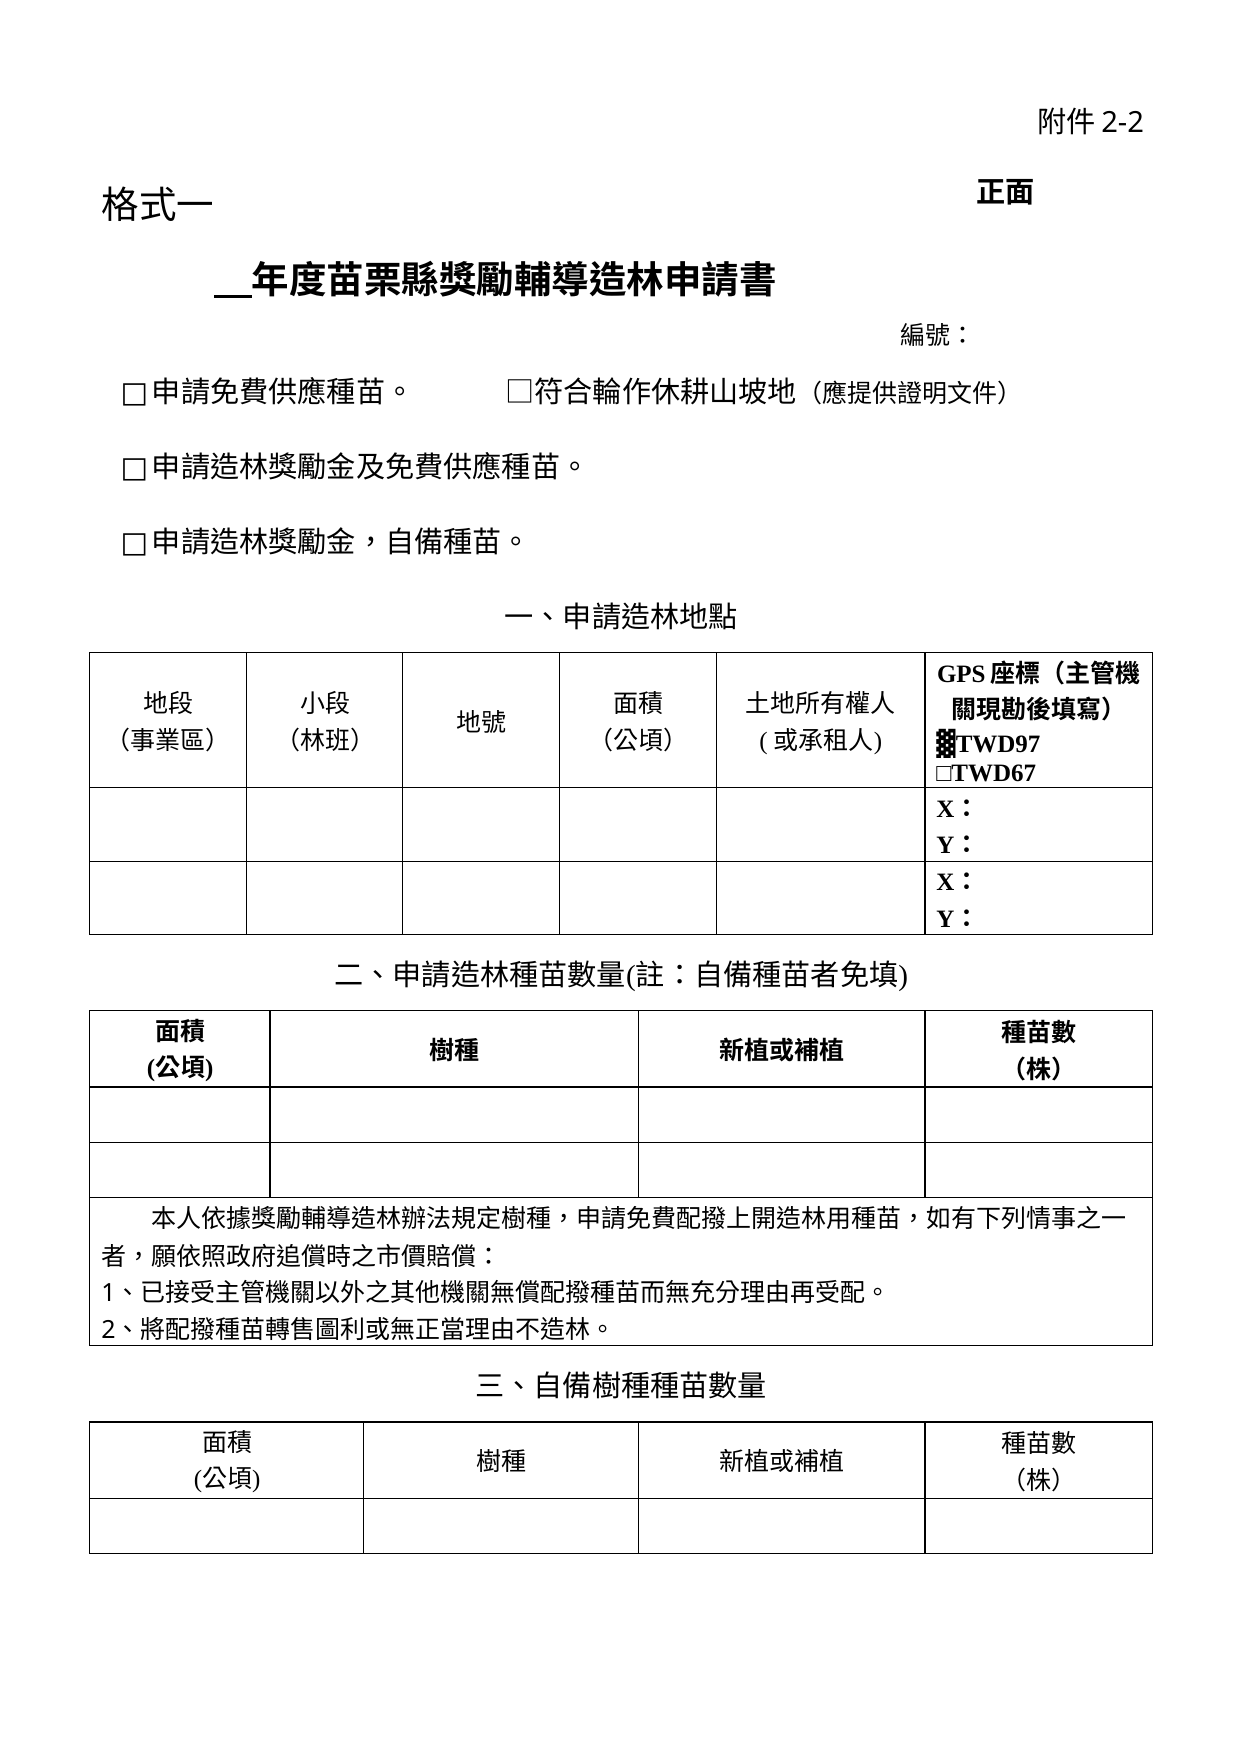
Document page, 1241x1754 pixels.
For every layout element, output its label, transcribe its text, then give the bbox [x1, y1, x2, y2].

table_cell X： Y： [926, 788, 1152, 861]
table_cell [403, 788, 559, 861]
table_cell [639, 1143, 924, 1197]
table_cell [560, 862, 716, 934]
table_cell 地號 [403, 653, 559, 787]
table_cell [364, 1499, 638, 1553]
table_cell 面積 (公頃) [90, 1423, 363, 1497]
table_cell [271, 1088, 638, 1142]
table_cell 小段 （林班） [247, 653, 402, 787]
table_cell [90, 1088, 269, 1142]
table_cell 種苗數 （株） [926, 1423, 1152, 1497]
table_cell [90, 1143, 269, 1197]
text 編號： [627, 314, 1104, 352]
table_cell GPS座標（主管機關現勘後填寫） ▓TWD97 □TWD67 [926, 653, 1152, 787]
table_cell 三、自備樹種種苗數量 [90, 1346, 1152, 1421]
table_cell 樹種 [364, 1423, 638, 1497]
table_cell 本人依據獎勵輔導造林辦法規定樹種，申請免費配撥上開造林用種苗，如有下列情事之一者，願依照政府追償時之市價賠償： 1、已接受主管機關以外之其他機關無償配撥種苗而無充分理由再受配。 2、將配撥種苗轉售圖利或無正當理由不造林。 [90, 1198, 1152, 1345]
table_cell 新植或補植 [639, 1423, 924, 1497]
text 正面 [976, 168, 1074, 210]
table_cell [639, 1088, 924, 1142]
table_cell [90, 788, 246, 861]
table_cell 面積 (公頃) [90, 1011, 269, 1086]
table_cell [403, 862, 559, 934]
table_cell [247, 862, 402, 934]
table_cell [560, 788, 716, 861]
table_header 一、申請造林地點 [90, 577, 1152, 652]
table_cell 面積 （公頃） [560, 653, 716, 787]
table_cell X： Y： [926, 862, 1152, 934]
table_cell [926, 1143, 1152, 1197]
table_cell [926, 1088, 1152, 1142]
table_cell [90, 1499, 363, 1553]
table_cell [717, 862, 924, 934]
list 申請免費供應種苗。 □符合輪作休耕山坡地（應提供證明文件） [120, 352, 1104, 427]
list 申請造林獎勵金，自備種苗。 [120, 502, 1104, 577]
table_cell [247, 788, 402, 861]
table_cell 新植或補植 [639, 1011, 924, 1086]
table_cell 地段 （事業區） [90, 653, 246, 787]
table_cell 樹種 [271, 1011, 638, 1086]
list 申請造林獎勵金及免費供應種苗。 [120, 427, 1104, 502]
table_cell 土地所有權人 ( 或承租人) [717, 653, 924, 787]
table_cell [90, 862, 246, 934]
table_cell 二、申請造林種苗數量(註：自備種苗者免填) [90, 935, 1152, 1010]
table_cell [271, 1143, 638, 1197]
text 年度苗栗縣獎勵輔導造林申請書 [102, 239, 1104, 314]
text 格式一 [102, 164, 1104, 239]
table_cell [717, 788, 924, 861]
table_cell 種苗數 （株） [926, 1011, 1152, 1086]
table_cell [639, 1499, 924, 1553]
table_cell [926, 1499, 1152, 1553]
text 附件2-2 [1037, 98, 1154, 141]
